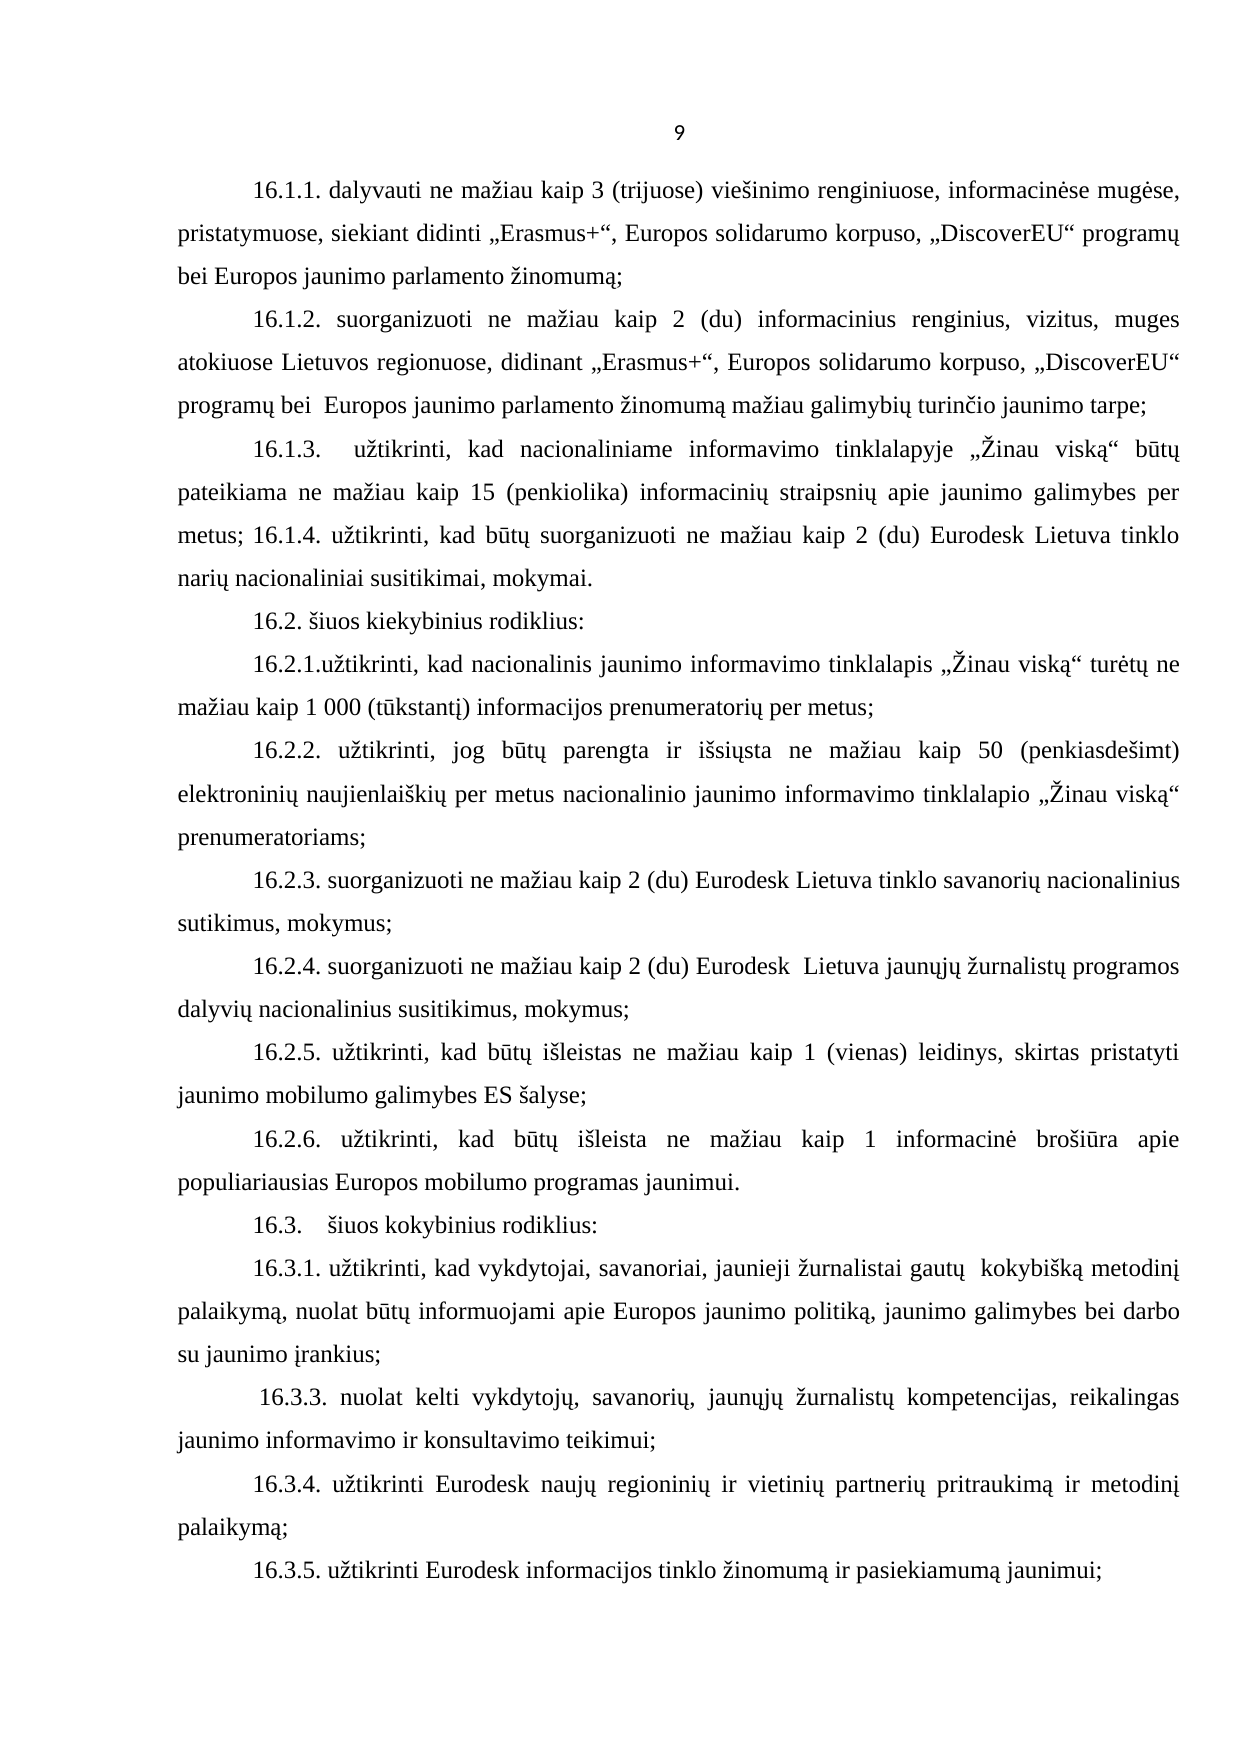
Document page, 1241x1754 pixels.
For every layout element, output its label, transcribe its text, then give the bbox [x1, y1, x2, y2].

text 16.1.2. suorganizuoti ne mažiau kaip 2 (du) informacinius renginius, vizitus, muges atokiuose Lietuvos regionuose, didinant „Erasmus+“, Europos solidarumo korpuso, „DiscoverEU“ programų bei Europos jaunimo parlamento žinomumą mažiau galimybių turinčio jaunimo tarpe; [177, 304, 1181, 419]
text 16.1.3. užtikrinti, kad nacionaliniame informavimo tinklalapyje „Žinau viską“ būtų pateikiama ne mažiau kaip 15 (penkiolika) informacinių straipsnių apie jaunimo galimybes per metus; 16.1.4. užtikrinti, kad būtų suorganizuoti ne mažiau kaip 2 (du) Eurodesk Lietuva tinklo narių nacionaliniai susitikimai, mokymai. [177, 434, 1181, 592]
text 16.2.5. užtikrinti, kad būtų išleistas ne mažiau kaip 1 (vienas) leidinys, skirtas pristatyti jaunimo mobilumo galimybes ES šalyse; [177, 1037, 1181, 1109]
text 16.3.4. užtikrinti Eurodesk naujų regioninių ir vietinių partnerių pritraukimą ir metodinį palaikymą; [177, 1469, 1181, 1541]
text 16.2.2. užtikrinti, jog būtų parengta ir išsiųsta ne mažiau kaip 50 (penkiasdešimt) elektroninių naujienlaiškių per metus nacionalinio jaunimo informavimo tinklalapio „Žinau viską“ prenumeratoriams; [177, 736, 1181, 851]
text 16.3.3. nuolat kelti vykdytojų, savanorių, jaunųjų žurnalistų kompetencijas, reikalingas jaunimo informavimo ir konsultavimo teikimui; [177, 1382, 1181, 1454]
text 16.3.5. užtikrinti Eurodesk informacijos tinklo žinomumą ir pasiekiamumą jaunimui; [177, 1555, 1181, 1584]
text 16.2. šiuos kiekybinius rodiklius: [177, 606, 1181, 635]
text 16.2.3. suorganizuoti ne mažiau kaip 2 (du) Eurodesk Lietuva tinklo savanorių nacionalinius sutikimus, mokymus; [177, 865, 1181, 937]
text 16.2.1.užtikrinti, kad nacionalinis jaunimo informavimo tinklalapis „Žinau viską“ turėtų ne mažiau kaip 1 000 (tūkstantį) informacijos prenumeratorių per metus; [177, 649, 1181, 721]
text 16.3. šiuos kokybinius rodiklius: [177, 1210, 1181, 1239]
text 16.3.1. užtikrinti, kad vykdytojai, savanoriai, jaunieji žurnalistai gautų kokybišką metodinį palaikymą, nuolat būtų informuojami apie Europos jaunimo politiką, jaunimo galimybes bei darbo su jaunimo įrankius; [177, 1253, 1181, 1368]
text 16.2.6. užtikrinti, kad būtų išleista ne mažiau kaip 1 informacinė brošiūra apie populiariausias Europos mobilumo programas jaunimui. [177, 1124, 1181, 1196]
text 16.2.4. suorganizuoti ne mažiau kaip 2 (du) Eurodesk Lietuva jaunųjų žurnalistų programos dalyvių nacionalinius susitikimus, mokymus; [177, 951, 1181, 1023]
text 16.1.1. dalyvauti ne mažiau kaip 3 (trijuose) viešinimo renginiuose, informacinėse mugėse, pristatymuose, siekiant didinti „Erasmus+“, Europos solidarumo korpuso, „DiscoverEU“ programų bei Europos jaunimo parlamento žinomumą; [177, 175, 1181, 290]
